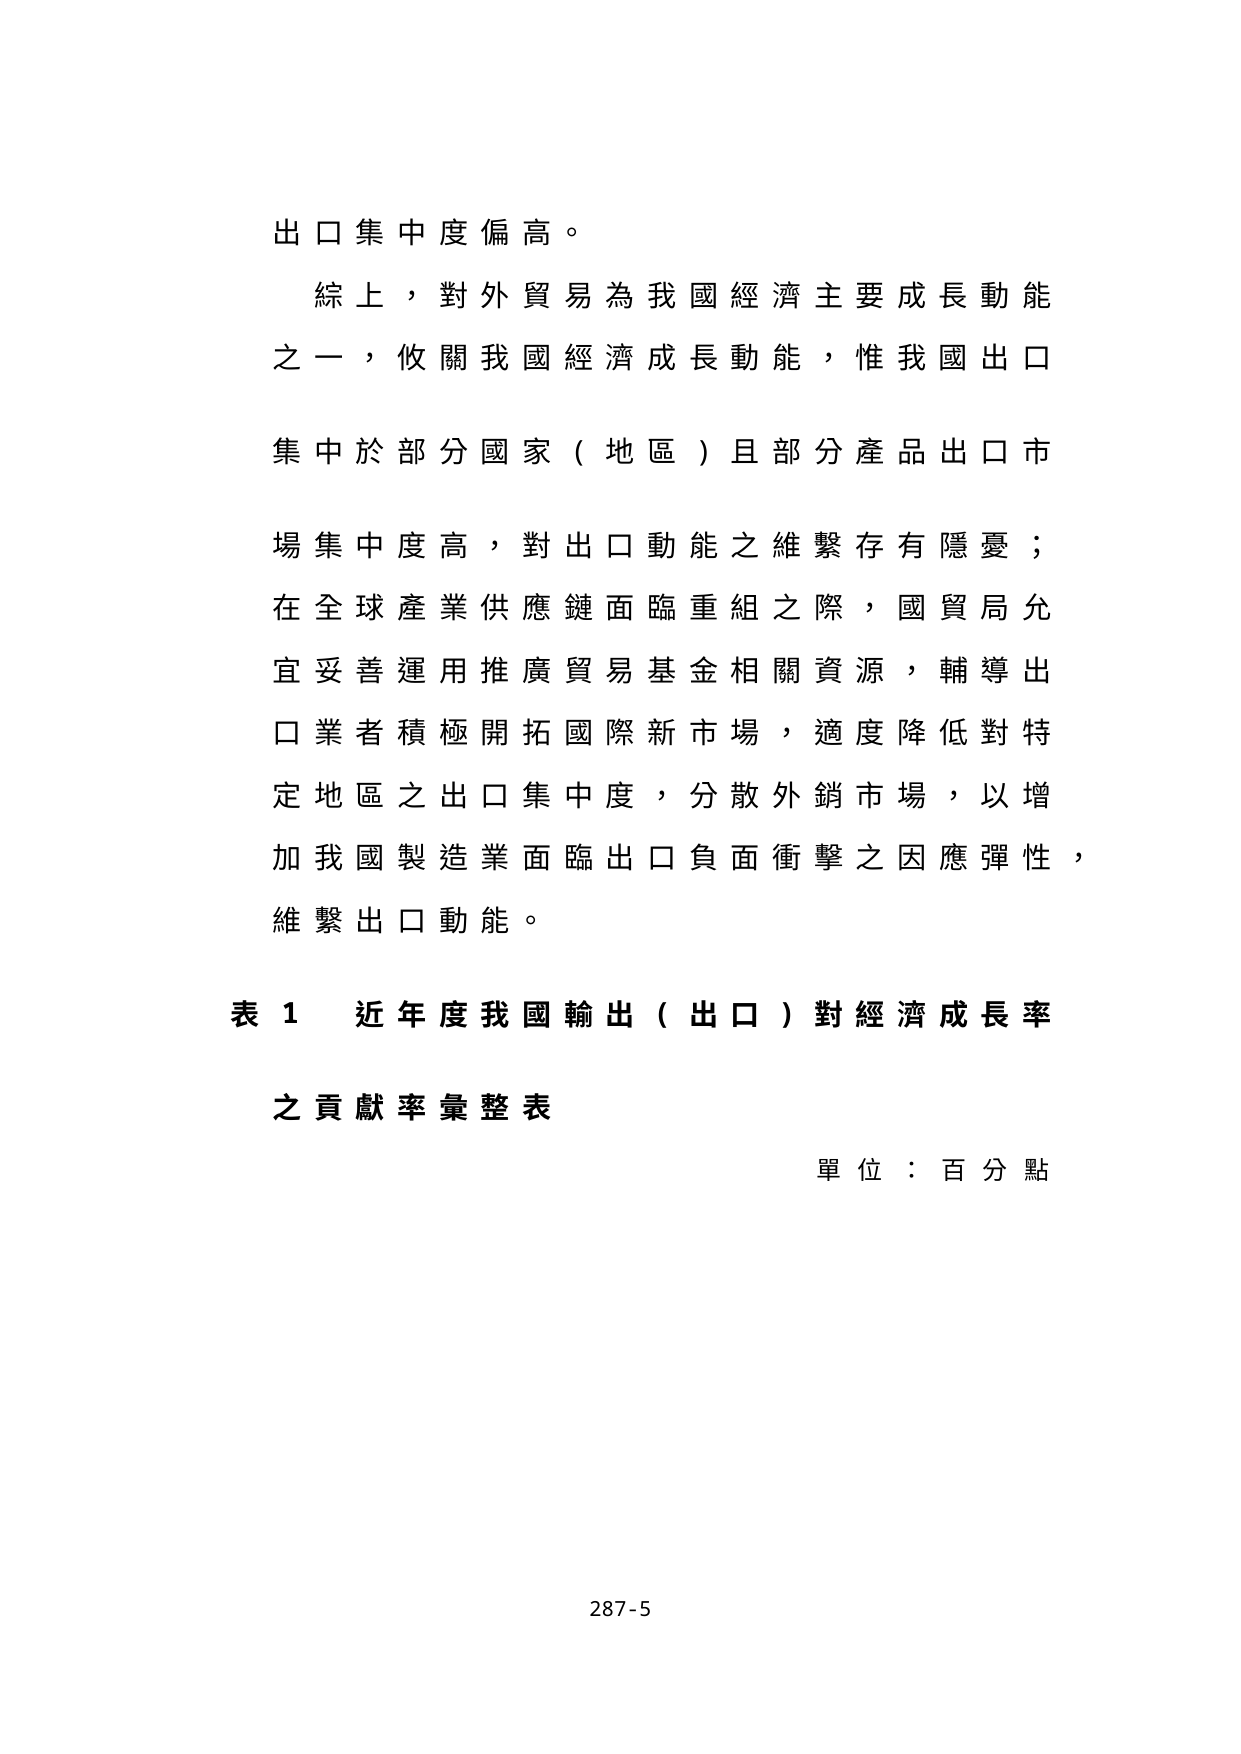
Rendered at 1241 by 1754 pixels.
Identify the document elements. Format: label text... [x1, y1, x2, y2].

text 單位：百分點 [183, 1127, 1058, 1189]
text 表1 近年度我國輸出(出口)對經濟成長率之貢獻率彙整表 [188, 939, 1058, 1127]
text 又108年至110年7月我國主要出口產品占比以電子零組件最高，由108年之34.2%增至110年7月底之38.2%(其中積體電路由108年之30.5%增至110年7月底之34.5%)；其次為資通與視聽產品109年占比14.2%較108年度增加1.2個百分點；再次為基本金屬及其製品109年占比減至7.4%(詳表3)。惟分析110年截至7月底我國出口主要出口貨品中，電子零組件主要出口市場中國大陸及香港占60.5%、東協10國19.8%、南韓7.6%、日本7.0%及美國1.7%；資通訊產品出口市場則以美國35.0%為最高，中國大陸及香港31.5%次之，東協10國則占6.1%(詳表4)，顯示中國大陸及香港為我國電子零件及資通訊產品出口主要市場，產品出口集中度偏高。 [242, 189, 1058, 252]
text 綜上，對外貿易為我國經濟主要成長動能之一，攸關我國經濟成長動能，惟我國出口集中於部分國家(地區)且部分產品出口市場集中度高，對出口動能之維繫存有隱憂；在全球產業供應鏈面臨重組之際，國貿局允宜妥善運用推廣貿易基金相關資源，輔導出口業者積極開拓國際新市場，適度降低對特定地區之出口集中度，分散外銷市場，以增加我國製造業面臨出口負面衝擊之因應彈性，維繫出口動能。 [242, 252, 1058, 939]
